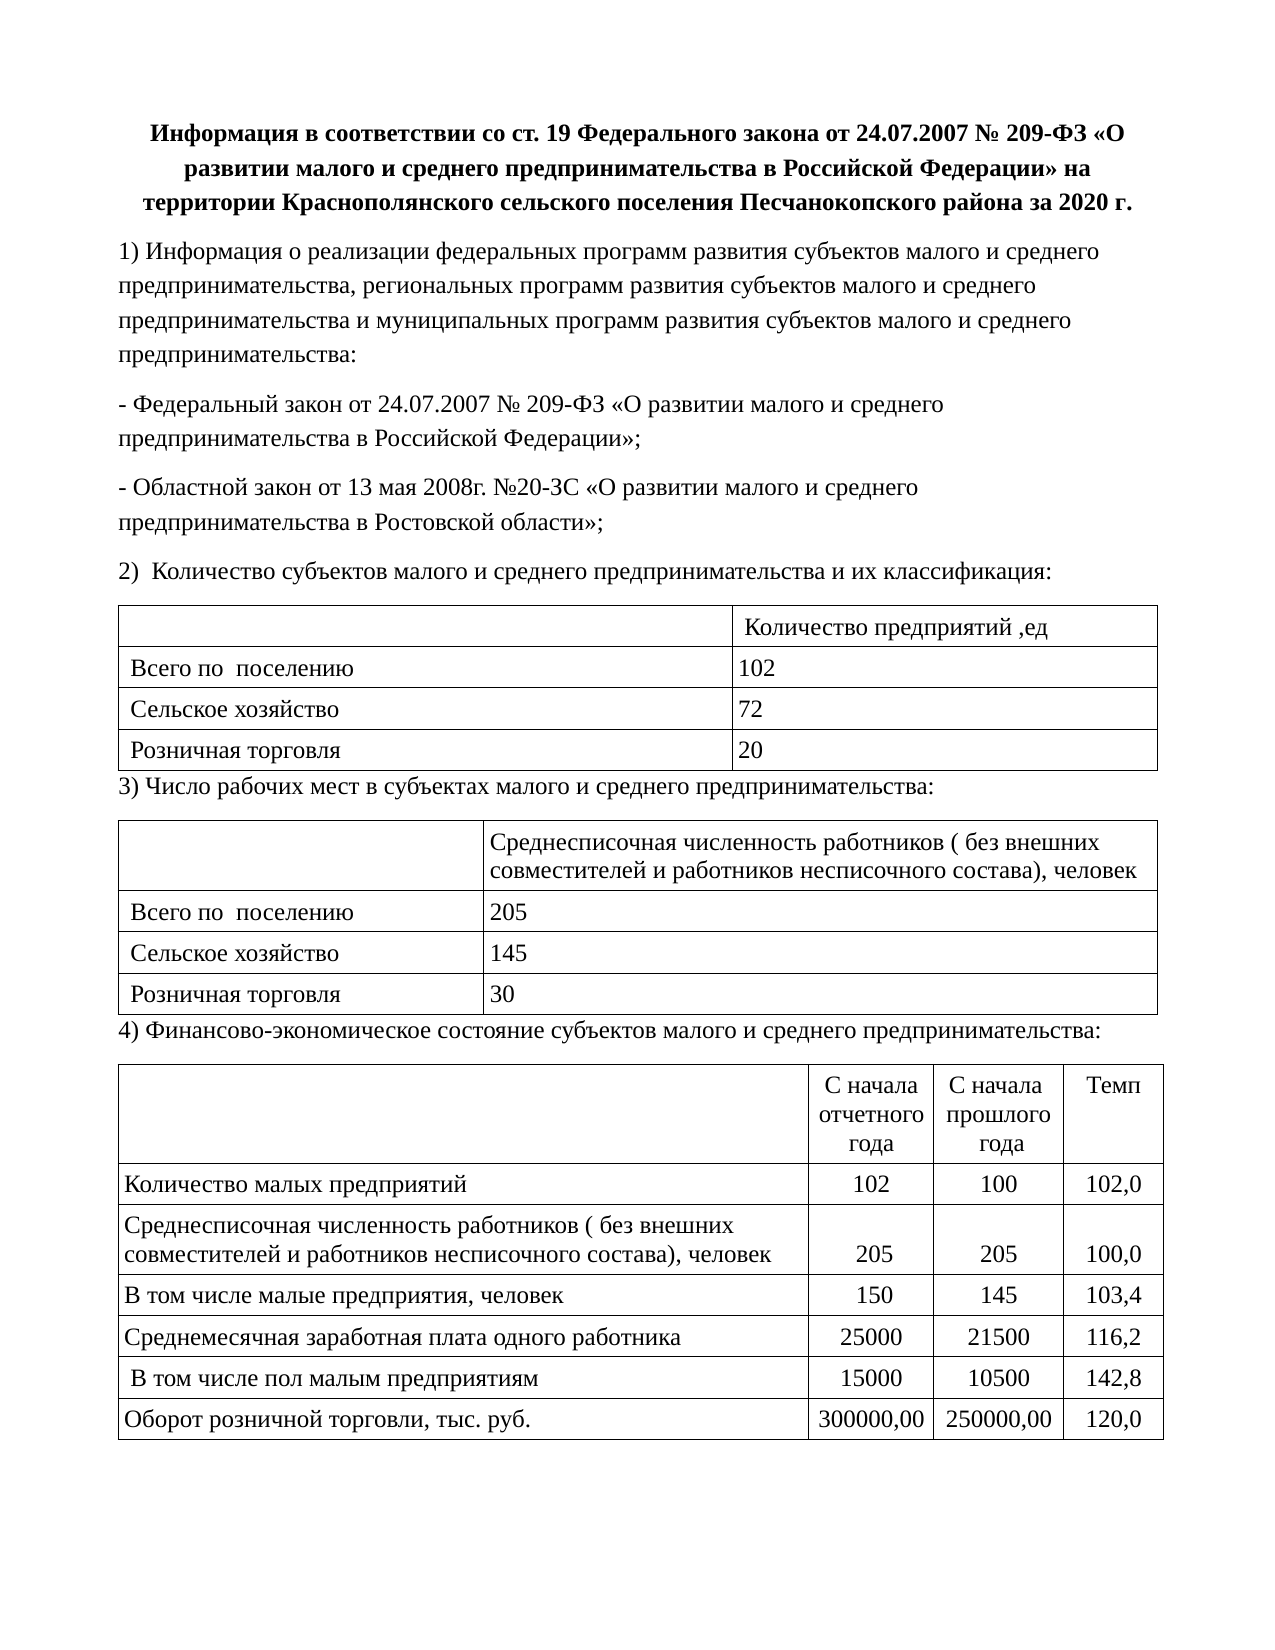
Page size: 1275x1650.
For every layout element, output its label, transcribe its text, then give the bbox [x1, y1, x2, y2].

table_cell 100,0 [1064, 1205, 1163, 1274]
table_cell 116,2 [1064, 1316, 1163, 1356]
text Информация в соответствии со ст. 19 Федерального закона от 24.07.2007 № 209-ФЗ «О развитии малого и среднего предпринимательства в Российской Федерации» на территории Краснополянского сельского поселения Песчанокопского района за 2020 г. [118, 118, 1157, 216]
table_cell 205 [809, 1205, 933, 1274]
table_cell 145 [484, 932, 1157, 972]
table_cell 30 [484, 974, 1157, 1014]
table_cell Сельское хозяйство [119, 688, 732, 728]
table_cell Среднемесячная заработная плата одного работника [119, 1316, 808, 1356]
table_cell Сельское хозяйство [119, 932, 483, 972]
table_cell Розничная торговля [119, 730, 732, 770]
table_cell Количество малых предприятий [119, 1164, 808, 1204]
table_cell 21500 [934, 1316, 1063, 1356]
table_header [119, 821, 483, 890]
table_header Количество предприятий ,ед [733, 606, 1157, 646]
table_cell 145 [934, 1275, 1063, 1315]
text - Федеральный закон от 24.07.2007 № 209-ФЗ «О развитии малого и среднего предпринимательства в Российской Федерации»; [118, 389, 1157, 452]
table_cell 205 [934, 1205, 1063, 1274]
table_cell 102 [733, 647, 1157, 687]
table_cell Розничная торговля [119, 974, 483, 1014]
table_cell 72 [733, 688, 1157, 728]
table_cell 25000 [809, 1316, 933, 1356]
table_cell Всего по поселению [119, 891, 483, 931]
table_cell В том числе пол малым предприятиям [119, 1357, 808, 1397]
table_cell 15000 [809, 1357, 933, 1397]
text 3) Число рабочих мест в субъектах малого и среднего предпринимательства: [118, 771, 1157, 799]
table_cell 150 [809, 1275, 933, 1315]
table_cell Всего по поселению [119, 647, 732, 687]
table_header Среднесписочная численность работников ( без внешних совместителей и работников несписочного состава), человек [484, 821, 1157, 890]
table_cell 102,0 [1064, 1164, 1163, 1204]
table_cell Оборот розничной торговли, тыс. руб. [119, 1399, 808, 1439]
table_cell 250000,00 [934, 1399, 1063, 1439]
table_header С начала отчетного года [809, 1065, 933, 1162]
table_cell 103,4 [1064, 1275, 1163, 1315]
table_header Темп [1064, 1065, 1163, 1162]
table_cell 300000,00 [809, 1399, 933, 1439]
table_cell 205 [484, 891, 1157, 931]
table_cell 20 [733, 730, 1157, 770]
text 4) Финансово-экономическое состояние субъектов малого и среднего предпринимательства: [118, 1015, 1157, 1043]
table_header [119, 1065, 808, 1162]
table_header С начала прошлого года [934, 1065, 1063, 1162]
table_cell В том числе малые предприятия, человек [119, 1275, 808, 1315]
table_cell 142,8 [1064, 1357, 1163, 1397]
table_cell 10500 [934, 1357, 1063, 1397]
table_header [119, 606, 732, 646]
table_cell 102 [809, 1164, 933, 1204]
table_cell Среднесписочная численность работников ( без внешних совместителей и работников несписочного состава), человек [119, 1205, 808, 1274]
text 1) Информация о реализации федеральных программ развития субъектов малого и среднего предпринимательства, региональных программ развития субъектов малого и среднего предпринимательства и муниципальных программ развития субъектов малого и среднего предпринимательства: [118, 236, 1157, 368]
text 2) Количество субъектов малого и среднего предпринимательства и их классификация: [118, 556, 1157, 584]
text - Областной закон от 13 мая 2008г. №20-ЗС «О развитии малого и среднего предпринимательства в Ростовской области»; [118, 472, 1157, 535]
table_cell 120,0 [1064, 1399, 1163, 1439]
table_cell 100 [934, 1164, 1063, 1204]
